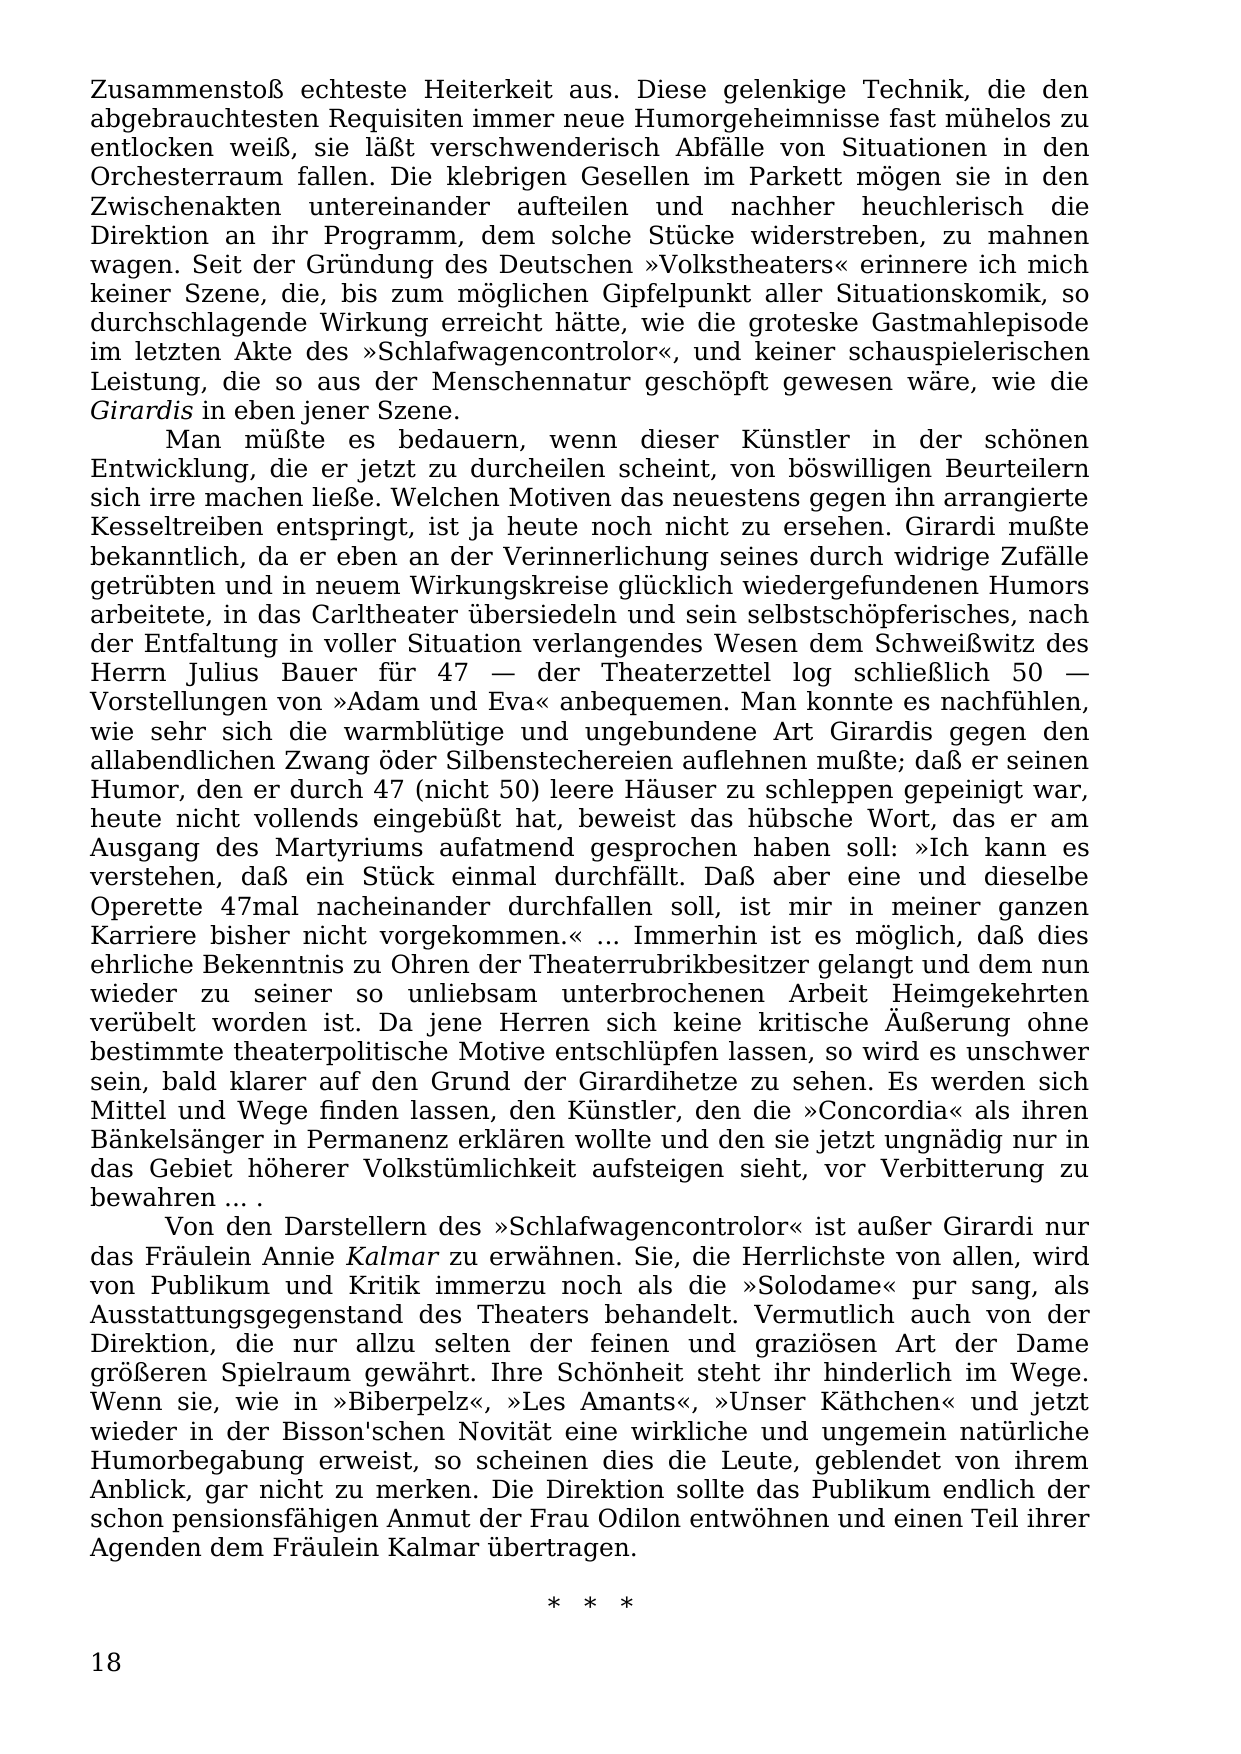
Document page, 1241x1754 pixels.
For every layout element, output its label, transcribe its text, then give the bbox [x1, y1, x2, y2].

text Von den Darstellern des »Schlafwagencontrolor« ist außer Girardi nur das Fräulein Annie Kalmar zu erwähnen. Sie, die Herrlichste von allen, wird von Publikum und Kritik immerzu noch als die »Solodame« pur sang, als Ausstattungsgegenstand des Theaters behandelt. Vermutlich auch von der Direktion, die nur allzu selten der feinen und graziösen Art der Dame größeren Spielraum gewährt. Ihre Schönheit steht ihr hinderlich im Wege. Wenn sie, wie in »Biberpelz«, »Les Amants«, »Unser Käthchen« und jetzt wieder in der Bisson'schen Novität eine wirkliche und ungemein natürliche Humorbegabung erweist, so scheinen dies die Leute, geblendet von ihrem Anblick, gar nicht zu merken. Die Direktion sollte das Publikum endlich der schon pensionsfähigen Anmut der Frau Odilon entwöhnen und einen Teil ihrer Agenden dem Fräulein Kalmar übertragen. [90, 1212, 1091, 1562]
text * * * [90, 1592, 1091, 1621]
text Zusammenstoß echteste Heiterkeit aus. Diese gelenkige Technik, die den abgebrauchtesten Requisiten immer neue Humorgeheimnisse fast mühelos zu entlocken weiß, sie läßt verschwenderisch Abfälle von Situationen in den Orchesterraum fallen. Die klebrigen Gesellen im Parkett mögen sie in den Zwischenakten untereinander aufteilen und nachher heuchlerisch die Direktion an ihr Programm, dem solche Stücke widerstreben, zu mahnen wagen. Seit der Gründung des Deutschen »Volkstheaters« erinnere ich mich keiner Szene, die, bis zum möglichen Gipfelpunkt aller Situationskomik, so durchschlagende Wirkung erreicht hätte, wie die groteske Gastmahlepisode im letzten Akte des »Schlafwagen­con­trolor«, und keiner schauspielerischen Leistung, die so aus der Menschennatur geschöpft gewesen wäre, wie die Girardis in eben jener Szene. [90, 75, 1091, 425]
text Man müßte es bedauern, wenn dieser Künstler in der schönen Entwicklung, die er jetzt zu durcheilen scheint, von böswilligen Beurteilern sich irre machen ließe. Welchen Motiven das neuestens gegen ihn arrangierte Kesseltreiben entspringt, ist ja heute noch nicht zu ersehen. Girardi mußte bekanntlich, da er eben an der Verinnerlichung seines durch widrige Zufälle getrübten und in neuem Wirkungskreise glücklich wiedergefundenen Humors arbeitete, in das Carltheater übersiedeln und sein selbstschöpferisches, nach der Entfaltung in voller Situation verlangendes Wesen dem Schweißwitz des Herrn Julius Bauer für 47 — der Theaterzettel log schließlich 50 — Vorstellungen von »Adam und Eva« anbequemen. Man konnte es nachfühlen, wie sehr sich die warmblütige und ungebundene Art Girardis gegen den allabendlichen Zwang öder Silbenstechereien auflehnen mußte; daß er seinen Humor, den er durch 47 (nicht 50) leere Häuser zu schleppen gepeinigt war, heute nicht vollends eingebüßt hat, beweist das hübsche Wort, das er am Ausgang des Martyriums aufatmend gesprochen haben soll: »Ich kann es verstehen, daß ein Stück einmal durchfällt. Daß aber eine und dieselbe Operette 47mal nacheinander durchfallen soll, ist mir in meiner ganzen Karriere bisher nicht vorgekommen.« ... Immerhin ist es möglich, daß dies ehrliche Bekenntnis zu Ohren der Theaterrubrikbesitzer gelangt und dem nun wieder zu seiner so unliebsam unterbrochenen Arbeit Heimgekehrten verübelt worden ist. Da jene Herren sich keine kritische Äußerung ohne bestimmte theaterpolitische Motive entschlüpfen lassen, so wird es unschwer sein, bald klarer auf den Grund der Girardihetze zu sehen. Es werden sich Mittel und Wege finden lassen, den Künstler, den die »Concordia« als ihren Bänkelsänger in Permanenz erklären wollte und den sie jetzt ungnädig nur in das Gebiet höherer Volkstümlichkeit aufsteigen sieht, vor Verbitterung zu bewahren ... . [90, 425, 1091, 1212]
